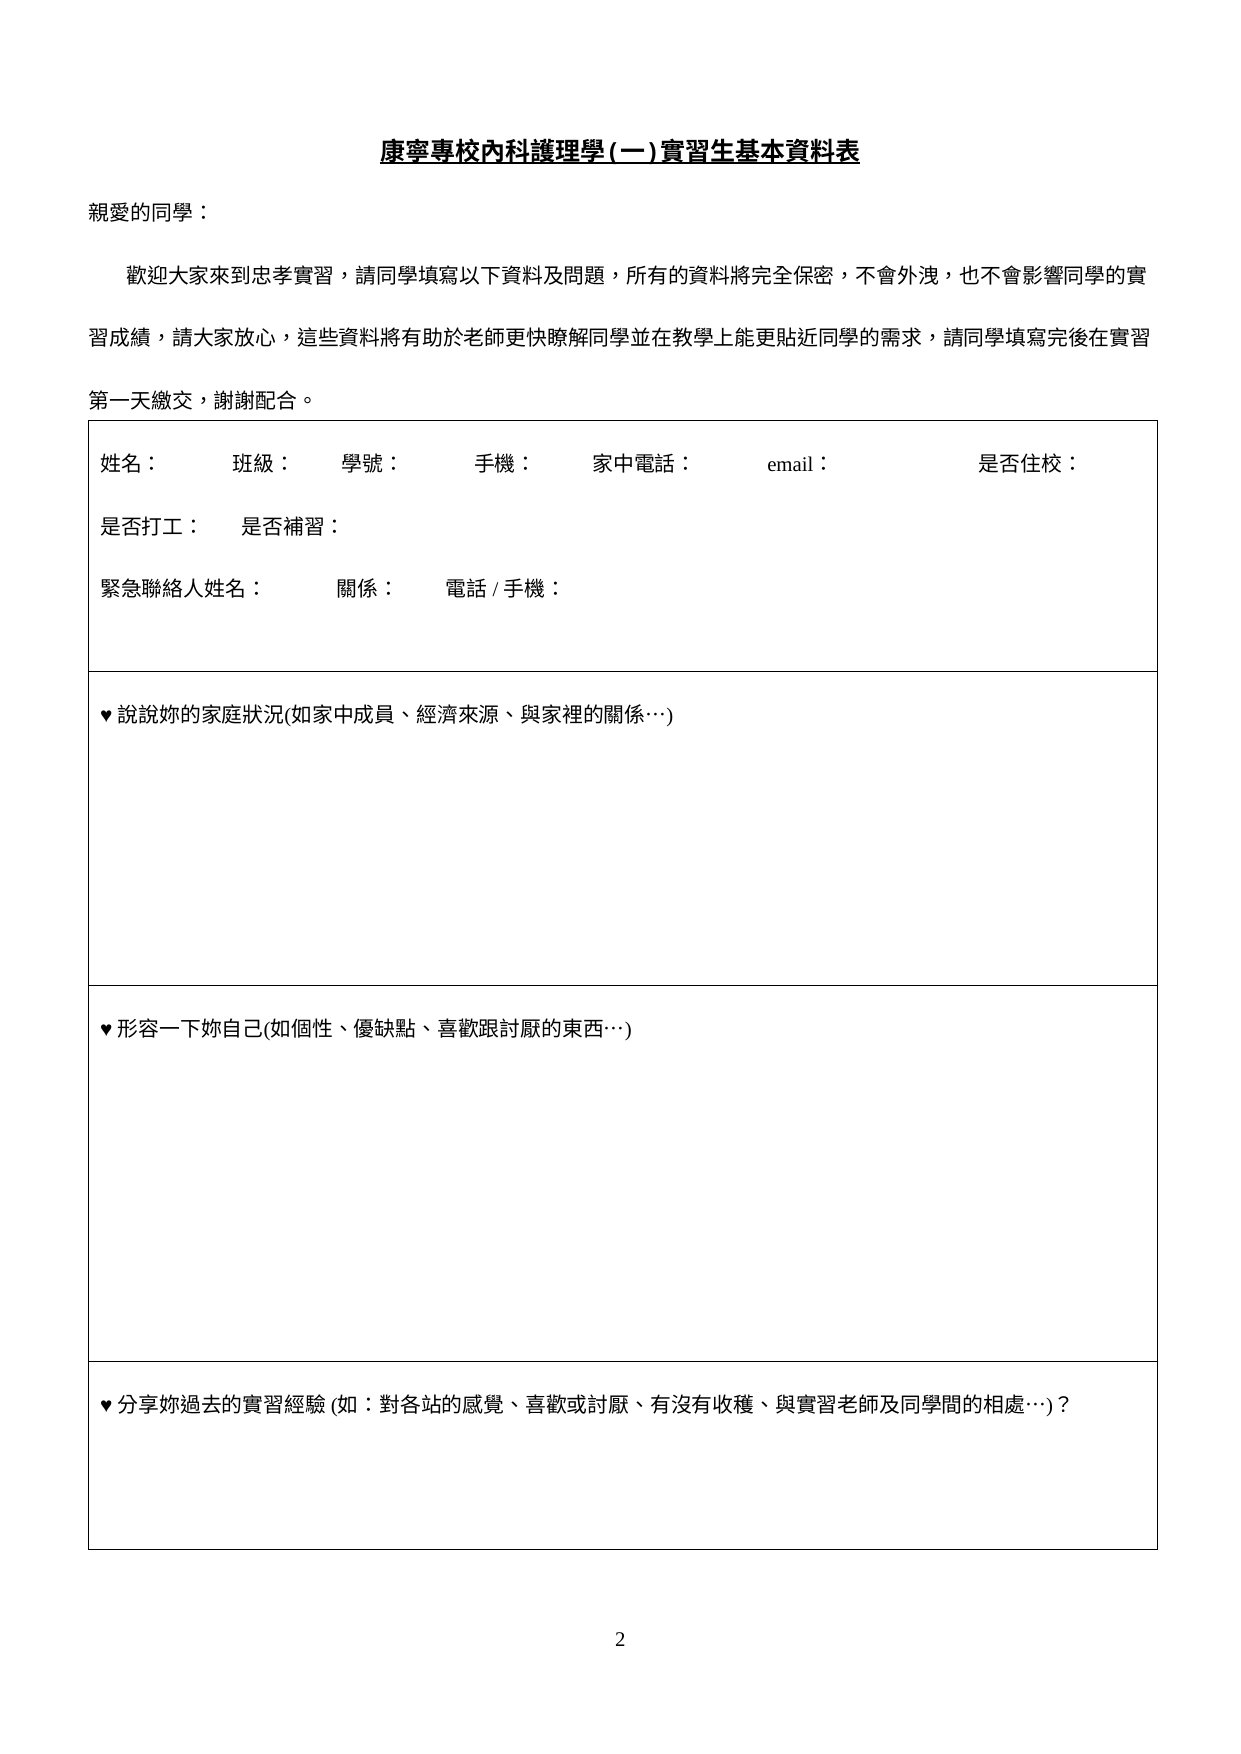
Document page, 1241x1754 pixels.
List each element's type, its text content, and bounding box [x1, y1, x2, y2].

table_cell ♥ 說說妳的家庭狀況(如家中成員、經濟來源、與家裡的關係…) [89, 672, 1157, 985]
text 親愛的同學： [89, 170, 1152, 233]
table_cell ♥ 分享妳過去的實習經驗 (如：對各站的感覺、喜歡或討厭、有沒有收穫、與實習老師及同學間的相處…)？ [89, 1362, 1157, 1549]
table_cell ♥ 形容一下妳自己(如個性、優缺點、喜歡跟討厭的東西…) [89, 986, 1157, 1361]
text 康寧專校內科護理學(一)實習生基本資料表 [89, 108, 1152, 170]
text 歡迎大家來到忠孝實習，請同學填寫以下資料及問題，所有的資料將完全保密，不會外洩，也不會影響同學的實習成績，請大家放心，這些資料將有助於老師更快瞭解同學並在教學上能更貼近同學的需求，請同學填寫完後在實習第一天繳交，謝謝配合。 [89, 233, 1152, 420]
table_header 姓名： 班級： 學號： 手機： 家中電話： email： 是否住校： 是否打工： 是否補習： 緊急聯絡人姓名： 關係： 電話 / 手機： [89, 421, 1157, 671]
